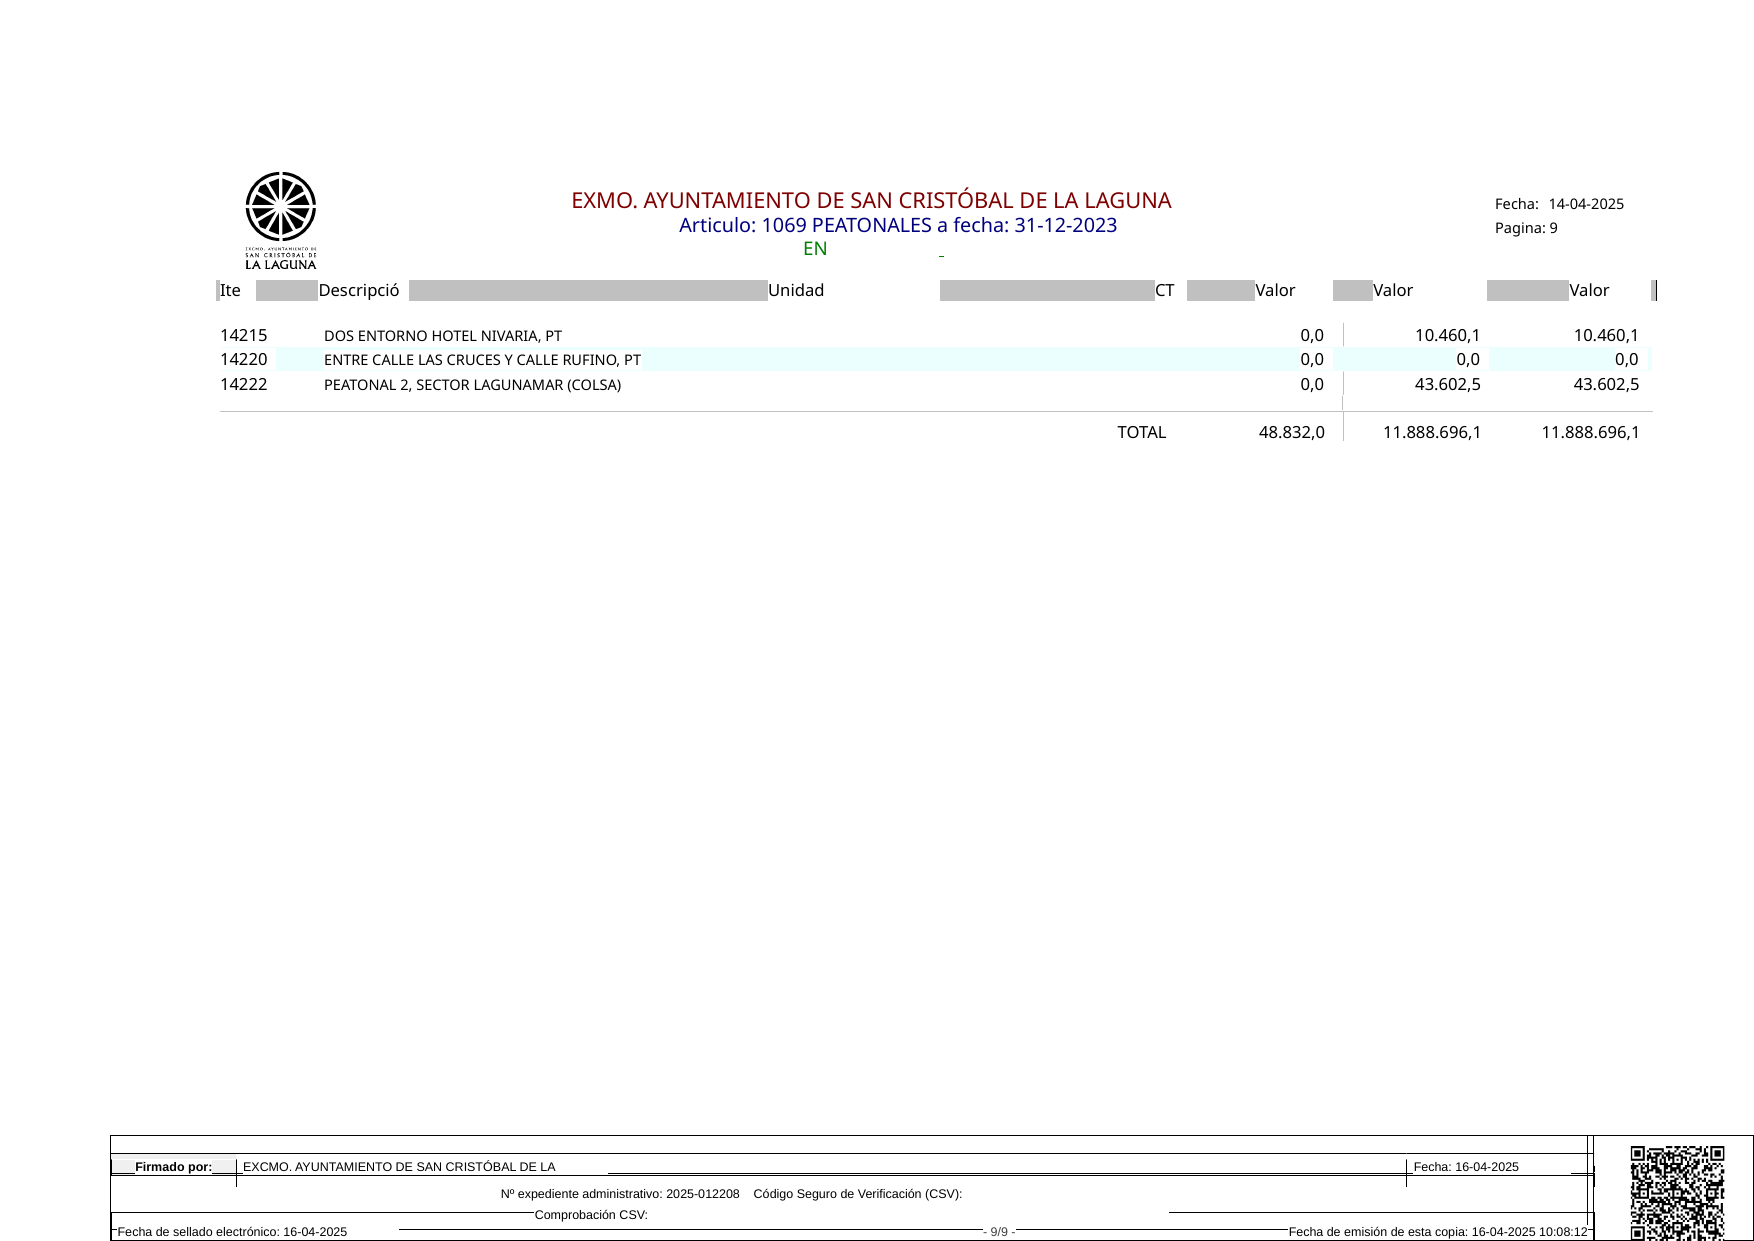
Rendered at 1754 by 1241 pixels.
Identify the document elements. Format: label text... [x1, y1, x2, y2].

text Fecha de emisión de esta copia: 16-04-2025 10:08:12 [1288, 1225, 1588, 1239]
text 43.602,50 [1573, 372, 1648, 395]
text 0,00 [1300, 372, 1333, 395]
text Valor Real [1255, 278, 1333, 301]
text Descripción [318, 278, 409, 301]
text 142220 [220, 372, 276, 395]
text Fecha de sellado electrónico: 16-04-2025 10:08:12 [117, 1225, 399, 1240]
text PEATONAL 2, SECTOR LAGUNAMAR (COLSA) [324, 374, 622, 394]
text Valor Neto [1569, 278, 1651, 301]
text TOTAL: [1117, 420, 1170, 443]
text DOS ENTORNO HOTEL NIVARIA, PT [324, 326, 563, 346]
text Fecha: 16-04-2025 10:08:12 [1413, 1159, 1571, 1175]
text 11.888.696,11 [1541, 420, 1649, 443]
text 48.832,02 [1259, 420, 1334, 443]
text Fecha: [1495, 193, 1539, 213]
text CTD [1155, 278, 1187, 301]
text Item [220, 278, 256, 301]
text 0,00 [1300, 348, 1333, 370]
text 142156 [220, 324, 276, 346]
text Unidad Administrativa [768, 278, 940, 301]
text Nº expediente administrativo: 2025-012208 Código Seguro de Verificación (CSV): CA5C478591A338D7F60E169AF7E28F69 [501, 1187, 1202, 1202]
text 14-04-2025 [1548, 193, 1625, 213]
text - 9/9 - [983, 1225, 1016, 1239]
text Firmado por: [135, 1159, 212, 1174]
text 142208 [220, 348, 276, 370]
text 10.460,10 [1415, 324, 1490, 346]
text EN INVENTARIO [803, 235, 939, 260]
text ENTRE CALLE LAS CRUCES Y CALLE RUFINO, PT [324, 350, 642, 370]
text EXMO. AYUNTAMIENTO DE SAN CRISTÓBAL DE LA LAGUNA [571, 186, 1175, 215]
text 11.888.696,11 [1383, 420, 1490, 443]
text 43.602,50 [1415, 372, 1490, 395]
text 10.460,10 [1573, 324, 1648, 346]
text 0,00 [1456, 348, 1489, 370]
text EXCMO. AYUNTAMIENTO DE SAN CRISTÓBAL DE LA LAGUNA [243, 1159, 608, 1175]
text Valor Contable [1373, 278, 1487, 301]
text 0,00 [1615, 348, 1648, 370]
text Pagina: 9 [1495, 217, 1558, 237]
text Comprobación CSV: https://sede.aytolalaguna.es//publico/documento/CA5C478591A338D7F60E169AF7E28F69 . [534, 1208, 1169, 1223]
text 0,00 [1300, 324, 1333, 346]
text Articulo: 1069 PEATONALES a fecha: 31-12-2023 [679, 212, 1125, 238]
